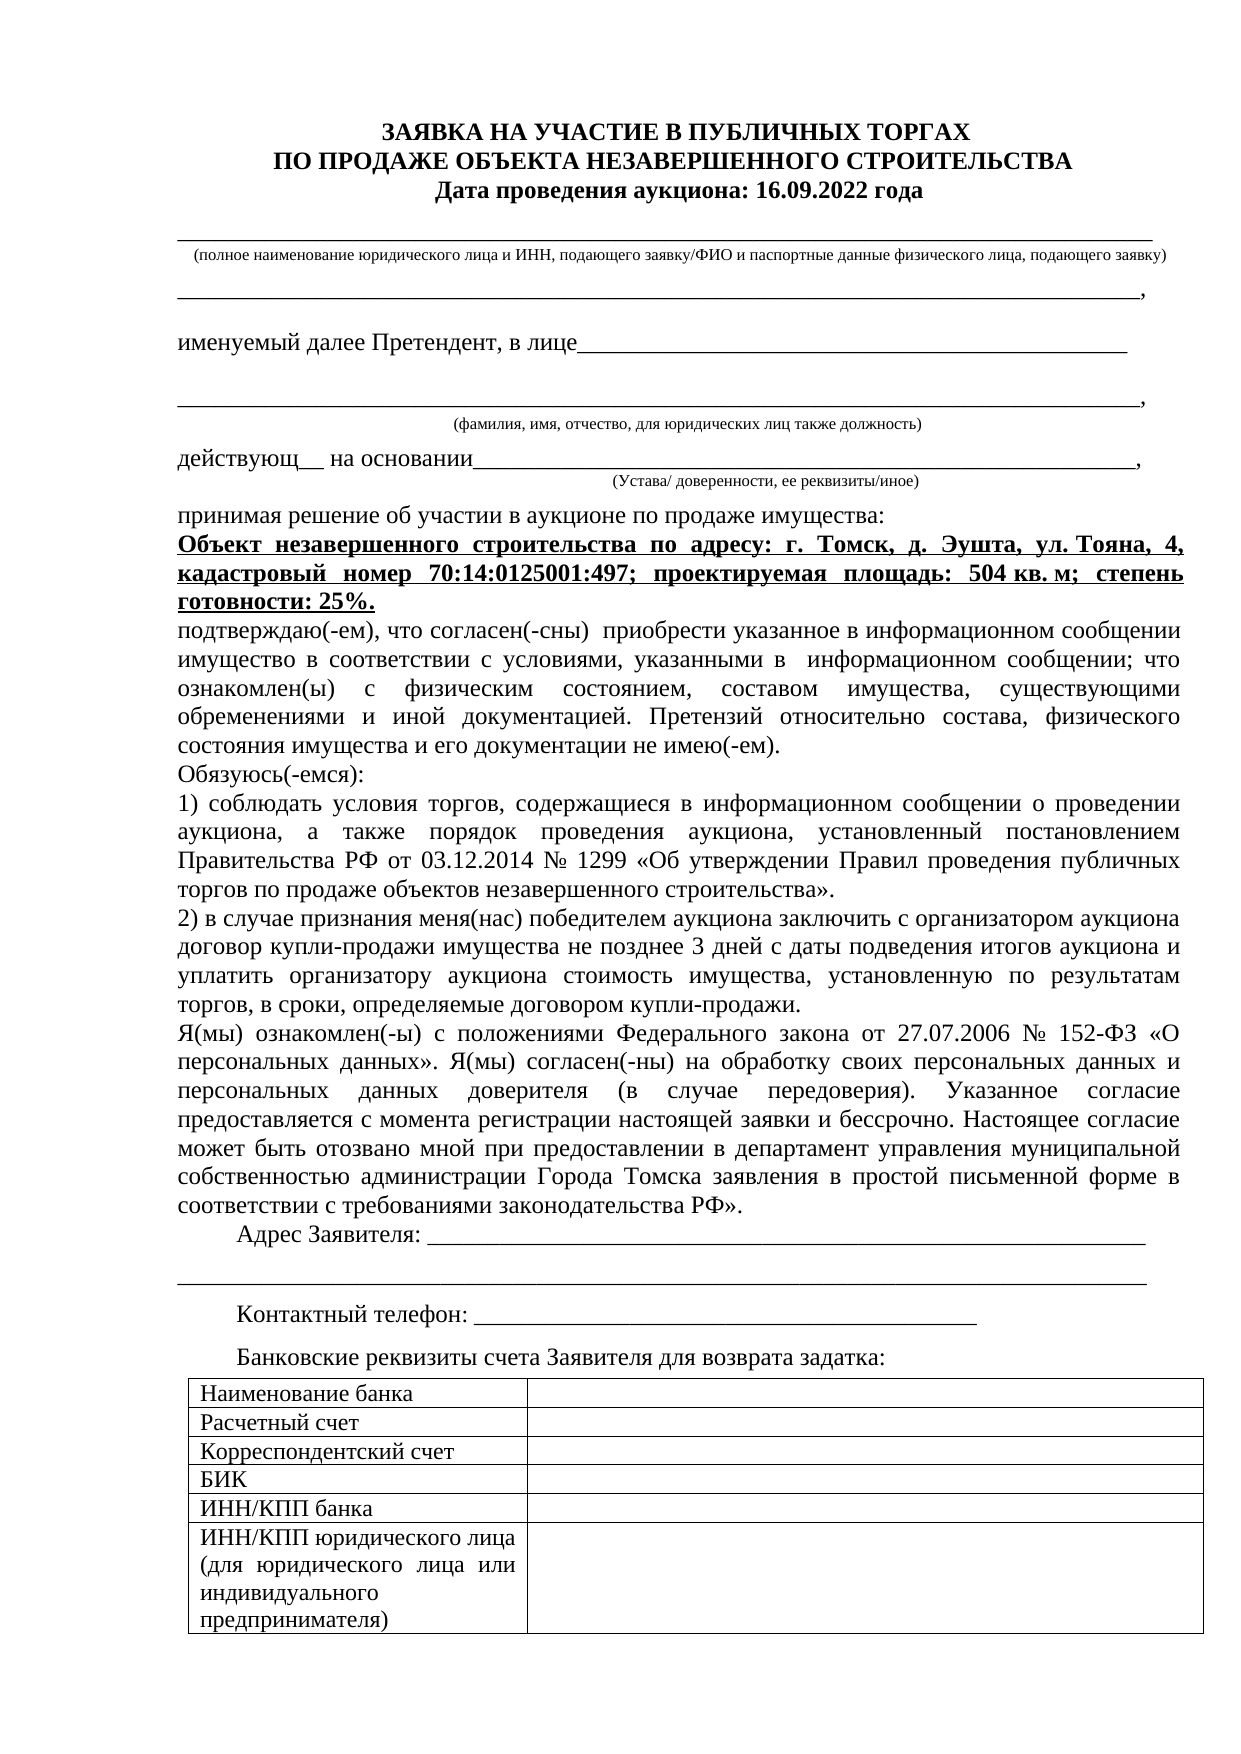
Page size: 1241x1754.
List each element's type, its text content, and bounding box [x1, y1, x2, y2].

table_cell [528, 1437, 1203, 1464]
table_cell ИНН/КПП банка [189, 1494, 527, 1522]
text (Устава/ доверенности, ее реквизиты/иное) [192, 471, 1183, 500]
table_cell [528, 1494, 1203, 1522]
table_cell [528, 1408, 1203, 1436]
table_cell Корреспондентский счет [189, 1437, 527, 1464]
text Дата проведения аукциона: 16.09.2022 года [148, 175, 1181, 204]
text _________________________________________________________________________________ [177, 1259, 1181, 1287]
table_cell ИНН/КПП юридического лица (для юридического лица или индивидуального предпринимателя) [189, 1523, 527, 1633]
text Я(мы) ознакомлен(-ы) с положениями Федерального закона от 27.07.2006 № 152-ФЗ «О персональных данных». Я(мы) согласен(-ны) на обработку своих персональных данных и персональных данных доверителя (в случае передоверия). Указанное согласие предоставляется с момента регистрации настоящей заявки и бессрочно. Настоящее согласие может быть отозвано мной при предоставлении в департамент управления муниципальной собственностью администрации Города Томска заявления в простой письменной форме в соответствии с требованиями законодательства РФ». [177, 1018, 1181, 1219]
text _____________________________________________________________________________, [177, 273, 1183, 302]
text 2) в случае признания меня(нас) победителем аукциона заключить с организатором аукциона договор купли-продажи имущества не позднее 3 дней с даты подведения итогов аукциона и уплатить организатору аукциона стоимость имущества, установленную по результатам торгов, в сроки, определяемые договором купли-продажи. [177, 903, 1181, 1018]
text _____________________________________________________________________________, [177, 381, 1183, 409]
table_cell Расчетный счет [189, 1408, 527, 1436]
table_header [528, 1379, 1203, 1407]
table_cell [528, 1465, 1203, 1493]
text ПО ПРОДАЖЕ ОБЪЕКТА НЕЗАВЕРШЕННОГО СТРОИТЕЛЬСТВА [177, 146, 1181, 175]
text подтверждаю(-ем), что согласен(-сны) приобрести указанное в информационном сообщении имущество в соответствии с условиями, указанными в информационном сообщении; что ознакомлен(ы) с физическим состоянием, составом имущества, существующими обременениями и иной документацией. Претензий относительно состава, физического состояния имущества и его документации не имею(-ем). [177, 615, 1181, 759]
text ______________________________________________________________________________ [177, 216, 1183, 244]
text принимая решение об участии в аукционе по продаже имущества: [177, 500, 1183, 529]
table_cell БИК [189, 1465, 527, 1493]
text (полное наименование юридического лица и ИНН, подающего заявку/ФИО и паспортные данные физического лица, подающего заявку) [177, 244, 1183, 273]
text 1) соблюдать условия торгов, содержащиеся в информационном сообщении о проведении аукциона, а также порядок проведения аукциона, установленный постановлением Правительства РФ от 03.12.2014 № 1299 «Об утверждении Правил проведения публичных торгов по продаже объектов незавершенного строительства». [177, 788, 1181, 903]
table_header Наименование банка [189, 1379, 527, 1407]
text ЗАЯВКА НА УЧАСТИЕ В ПУБЛИЧНЫХ ТОРГАХ [177, 117, 1181, 146]
text именуемый далее Претендент, в лице____________________________________________ [177, 327, 1183, 356]
text (фамилия, имя, отчество, для юридических лиц также должность) [192, 414, 1183, 443]
table_cell [528, 1523, 1203, 1633]
text Контактный телефон: __________________________________________ [177, 1299, 1181, 1328]
text Адрес Заявителя: ____________________________________________________________ [177, 1219, 1181, 1248]
text готовности: 25%. [177, 584, 1183, 615]
text Обязуюсь(-емся): [177, 759, 1181, 788]
text Объект незавершенного строительства по адресу: г. Томск, д. Эушта, ул. Тояна, 4, [177, 529, 1183, 554]
text кадастровый номер 70:14:0125001:497; проектируемая площадь: 504 кв. м; степень [177, 555, 1183, 583]
text действующ__ на основании_____________________________________________________, [177, 443, 1183, 471]
text Банковские реквизиты счета Заявителя для возврата задатка: [177, 1342, 1181, 1371]
